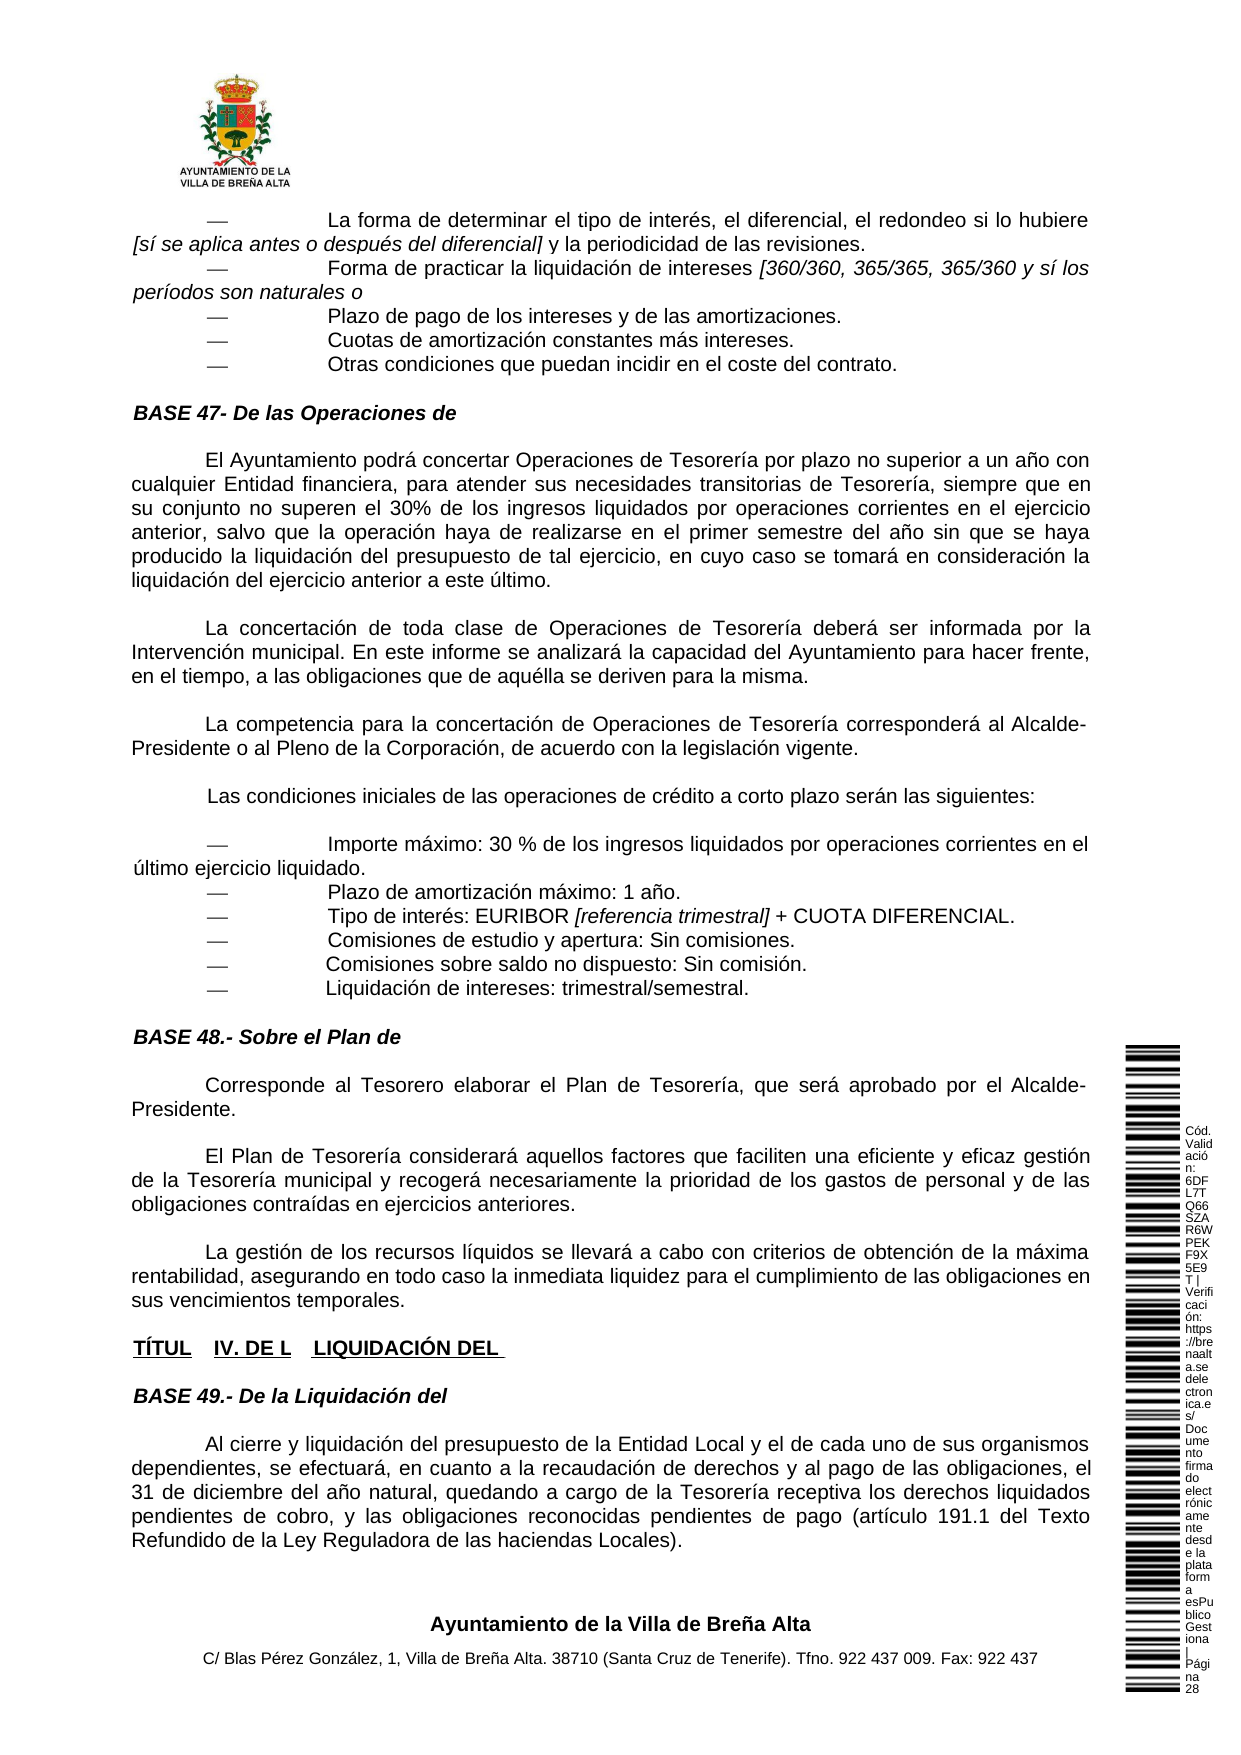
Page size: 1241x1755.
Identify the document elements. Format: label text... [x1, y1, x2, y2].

text — [207, 904, 230, 928]
text El Ayuntamiento podrá concertar Operaciones de Tesorería por plazo no superior a un año con cualquier Entidad financiera, para atender sus necesidades transitorias de Tesorería, siempre que en su conjunto no superen el 30% de los ingresos liquidados por operaciones corrientes en el ejercicio anterior, salvo que la operación haya de realizarse en el primer semestre del año sin que se haya producido la liquidación del presupuesto de tal ejercicio, en cuyo caso se tomará en consideración la liquidación del ejercicio anterior a este último. [131, 448, 1092, 592]
text — [207, 256, 230, 279]
text TÍTULO IV. DE LA LIQUIDACIÓN DEL PRESUPUESTO [214, 1336, 291, 1357]
text Comisiones sobre saldo no dispuesto: Sin comisión. Liquidación de intereses: trimestral/semestral. [325, 952, 910, 1000]
text La forma de determinar el tipo de interés, el diferencial, el redondeo si lo hubiere [327, 208, 1093, 232]
text Cód. Validación: 6DFL7TQ66SZAR6WPEKF9X5E9T | Verificación: https://brenaalta.sedelectronica.es/ Documento firmado electrónicamente desde la plataforma esPublico Gestiona | Página 28 de 35 [1185, 1126, 1214, 1693]
text — [207, 328, 230, 352]
text — [207, 304, 230, 328]
text La concertación de toda clase de Operaciones de Tesorería deberá ser informada por la Intervención municipal. En este informe se analizará la capacidad del Ayuntamiento para hacer frente, en el tiempo, a las obligaciones que de aquélla se deriven para la misma. [131, 616, 1092, 688]
text [sí se aplica antes o después del diferencial] y la periodicidad de las revisiones. [133, 232, 866, 256]
text BASE 48.- Sobre el Plan de Tesorería [133, 1024, 501, 1051]
text último ejercicio liquidado. [133, 856, 368, 880]
text Importe máximo: 30 % de los ingresos liquidados por operaciones corrientes en el [327, 832, 1093, 856]
text Plazo de amortización máximo: 1 año. [327, 880, 1017, 904]
text TÍTULO IV. DE LA LIQUIDACIÓN DEL PRESUPUESTO [133, 1336, 192, 1357]
text — [207, 208, 230, 231]
text — [207, 977, 230, 1001]
text — [207, 928, 230, 952]
text La gestión de los recursos líquidos se llevará a cabo con criterios de obtención de la máxima rentabilidad, asegurando en todo caso la inmediata liquidez para el cumplimiento de las obligaciones en sus vencimientos temporales. [131, 1240, 1091, 1312]
text — [207, 880, 230, 904]
text Ayuntamiento de la Villa de Breña Alta [187, 1612, 1053, 1636]
text El Plan de Tesorería considerará aquellos factores que faciliten una eficiente y eficaz gestión de la Tesorería municipal y recogerá necesariamente la prioridad de los gastos de personal y de las obligaciones contraídas en ejercicios anteriores. [131, 1144, 1092, 1216]
text Tipo de interés: EURIBOR [referencia trimestral] + CUOTA DIFERENCIAL. Comisiones de estudio y apertura: Sin comisiones. [327, 904, 1017, 952]
text períodos son naturales o comerciales]. [133, 280, 492, 306]
text BASE 47- De las Operaciones de Tesorería [133, 400, 556, 427]
text C/ Blas Pérez González, 1, Villa de Breña Alta. 38710 (Santa Cruz de Tenerife). Tfno. 922 437 009. Fax: 922 437 597 [187, 1648, 1053, 1670]
text — [207, 353, 230, 377]
text Al cierre y liquidación del presupuesto de la Entidad Local y el de cada uno de sus organismos dependientes, se efectuará, en cuanto a la recaudación de derechos y al pago de las obligaciones, el 31 de diciembre del año natural, quedando a cargo de la Tesorería receptiva los derechos liquidados pendientes de cobro, y las obligaciones reconocidas pendientes de pago (artículo 191.1 del Texto Refundido de la Ley Reguladora de las haciendas Locales). [131, 1432, 1092, 1552]
text Las condiciones iniciales de las operaciones de crédito a corto plazo serán las siguientes: [207, 784, 1036, 808]
text Plazo de pago de los intereses y de las amortizaciones. Cuotas de amortización constantes más intereses. [327, 304, 898, 352]
text — [207, 953, 230, 977]
text Otras condiciones que puedan incidir en el coste del contrato. [327, 352, 898, 376]
text La competencia para la concertación de Operaciones de Tesorería corresponderá al Alcalde- Presidente o al Pleno de la Corporación, de acuerdo con la legislación vigente. [131, 712, 1094, 760]
text TÍTULO IV. DE LA LIQUIDACIÓN DEL PRESUPUESTO [133, 1336, 660, 1362]
text — [207, 832, 230, 854]
text BASE 49.- De la Liquidación del Presupuesto [133, 1384, 580, 1410]
text Corresponde al Tesorero elaborar el Plan de Tesorería, que será aprobado por el Alcalde- Presidente. [131, 1072, 1091, 1120]
text Forma de practicar la liquidación de intereses [360/360, 365/365, 365/360 y sí los [327, 256, 1094, 280]
